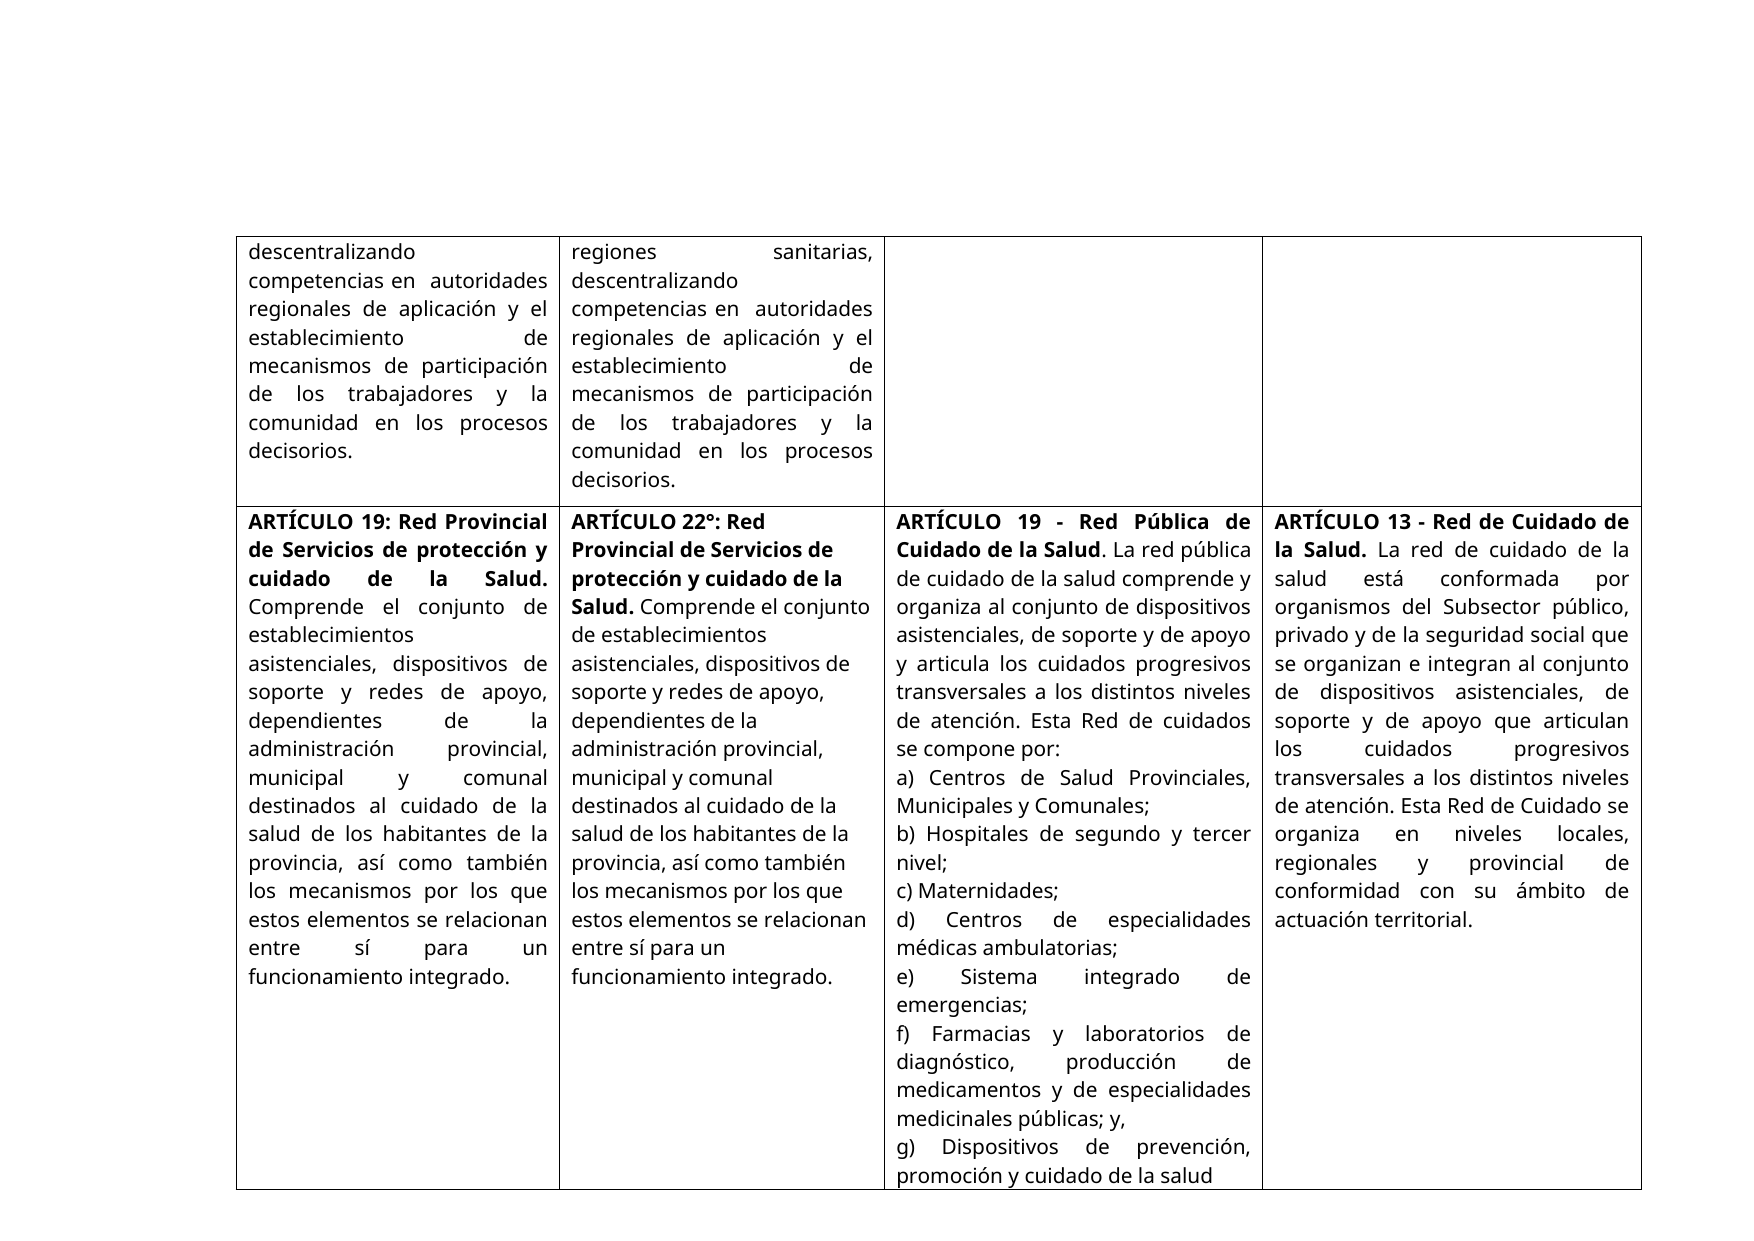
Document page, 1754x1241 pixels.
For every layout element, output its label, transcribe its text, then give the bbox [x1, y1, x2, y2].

table_cell ARTÍCULO 19 - Red Pública de Cuidado de la Salud. La red pública de cuidado de la salud comprende y organiza al conjunto de dispositivos asistenciales, de soporte y de apoyo y articula los cuidados progresivos transversales a los distintos niveles de atención. Esta Red de cuidados se compone por: a) Centros de Salud Provinciales, Municipales y Comunales; b) Hospitales de segundo y tercer nivel; c) Maternidades; d) Centros de especialidades médicas ambulatorias; e) Sistema integrado de emergencias; f) Farmacias y laboratorios de diagnóstico, producción de medicamentos y de especialidades medicinales públicas; y, g) Dispositivos de prevención, promoción y cuidado de la salud [885, 507, 1262, 1189]
table_cell [1263, 237, 1641, 506]
table_cell ARTÍCULO 13 - Red de Cuidado de la Salud. La red de cuidado de la salud está conformada por organismos del Subsector público, privado y de la seguridad social que se organizan e integran al conjunto de dispositivos asistenciales, de soporte y de apoyo que articulan los cuidados progresivos transversales a los distintos niveles de atención. Esta Red de Cuidado se organiza en niveles locales, regionales y provincial de conformidad con su ámbito de actuación territorial. [1263, 507, 1641, 1189]
table_cell ARTÍCULO 19: Red Provincial de Servicios de protección y cuidado de la Salud. Comprende el conjunto de establecimientos asistenciales, dispositivos de soporte y redes de apoyo, dependientes de la administración provincial, municipal y comunal destinados al cuidado de la salud de los habitantes de la provincia, así como también los mecanismos por los que estos elementos se relacionan entre sí para un funcionamiento integrado. [237, 507, 559, 1189]
table_cell ARTÍCULO 22°: Red Provincial de Servicios de protección y cuidado de la Salud. Comprende el conjunto de establecimientos asistenciales, dispositivos de soporte y redes de apoyo, dependientes de la administración provincial, municipal y comunal destinados al cuidado de la salud de los habitantes de la provincia, así como también los mecanismos por los que estos elementos se relacionan entre sí para un funcionamiento integrado. [560, 507, 884, 1189]
table_cell [885, 237, 1262, 506]
table_cell regiones sanitarias, descentralizando competencias en autoridades regionales de aplicación y el establecimiento de mecanismos de participación de los trabajadores y la comunidad en los procesos decisorios. [560, 237, 884, 506]
table_cell descentralizando competencias en autoridades regionales de aplicación y el establecimiento de mecanismos de participación de los trabajadores y la comunidad en los procesos decisorios. [237, 237, 559, 506]
